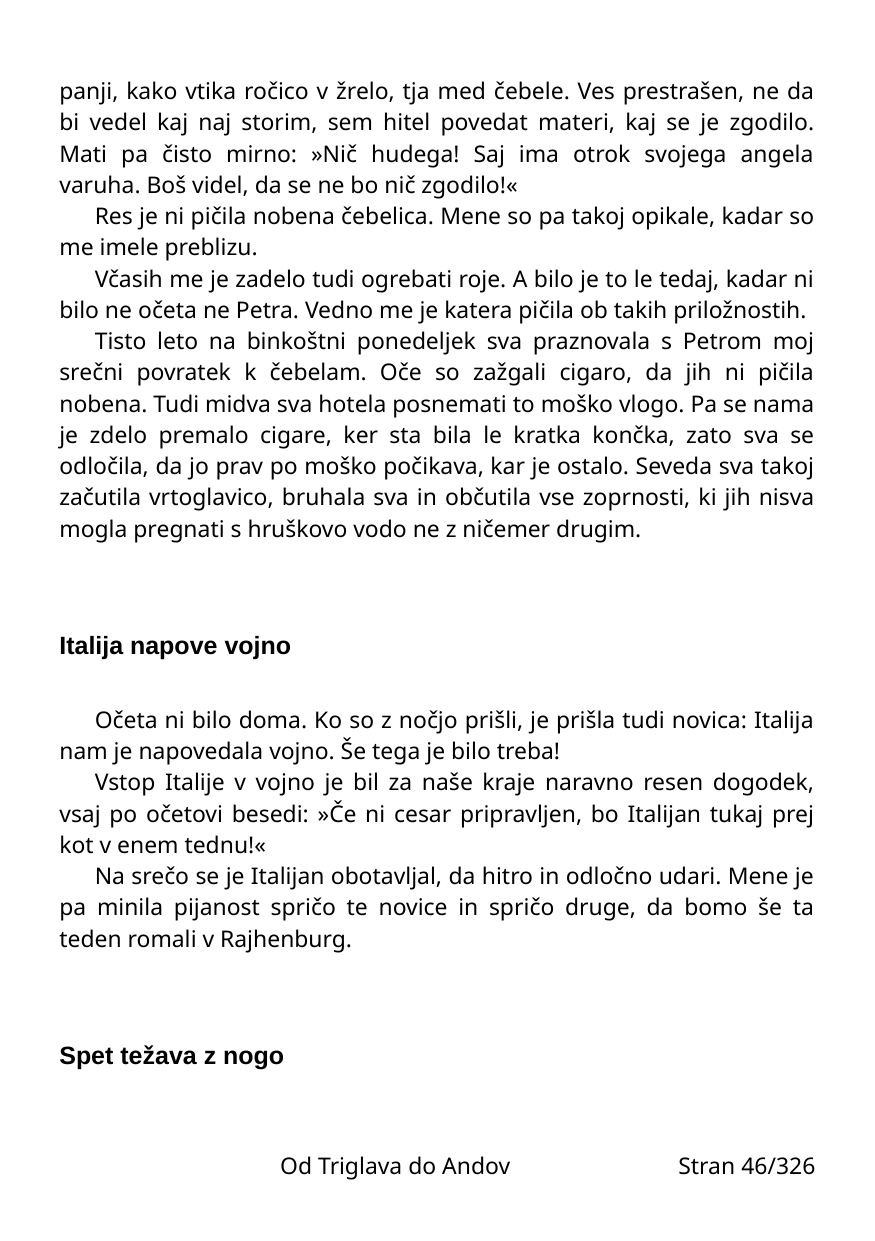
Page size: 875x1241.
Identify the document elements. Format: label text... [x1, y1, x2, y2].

text Včasih me je zadelo tudi ogrebati roje. A bilo je to le tedaj, kadar ni bilo ne očeta ne Petra. Vedno me je katera pičila ob takih priložnostih. [59, 262, 815, 325]
text Očeta ni bilo doma. Ko so z nočjo prišli, je prišla tudi novica: Italija nam je napovedala vojno. Še tega je bilo treba! [59, 704, 815, 766]
subtitle Italija napove vojno [59, 631, 815, 660]
text Vstop Italije v vojno je bil za naše kraje naravno resen dogodek, vsaj po očetovi besedi: »Če ni cesar pripravljen, bo Italijan tukaj prej kot v enem tednu!« [59, 766, 815, 860]
text Res je ni pičila nobena čebelica. Mene so pa takoj opikale, kadar so me imele preblizu. [59, 200, 815, 262]
text Na srečo se je Italijan obotavljal, da hitro in odločno udari. Mene je pa minila pijanost spričo te novice in spričo druge, da bomo še ta teden romali v Rajhenburg. [59, 860, 815, 954]
text panji, kako vtika ročico v žrelo, tja med čebele. Ves prestrašen, ne da bi vedel kaj naj storim, sem hitel povedat materi, kaj se je zgodilo. Mati pa čisto mirno: »Nič hudega! Saj ima otrok svojega angela varuha. Boš videl, da se ne bo nič zgodilo!« [59, 75, 815, 200]
subtitle Spet težava z nogo [59, 1041, 815, 1070]
text Tisto leto na binkoštni ponedeljek sva praznovala s Petrom moj srečni povratek k čebelam. Oče so zažgali cigaro, da jih ni pičila nobena. Tudi midva sva hotela posnemati to moško vlogo. Pa se nama je zdelo premalo cigare, ker sta bila le kratka končka, zato sva se odločila, da jo prav po moško počikava, kar je ostalo. Seveda sva takoj začutila vrtoglavico, bruhala sva in občutila vse zoprnosti, ki jih nisva mogla pregnati s hruškovo vodo ne z ničemer drugim. [59, 325, 815, 544]
